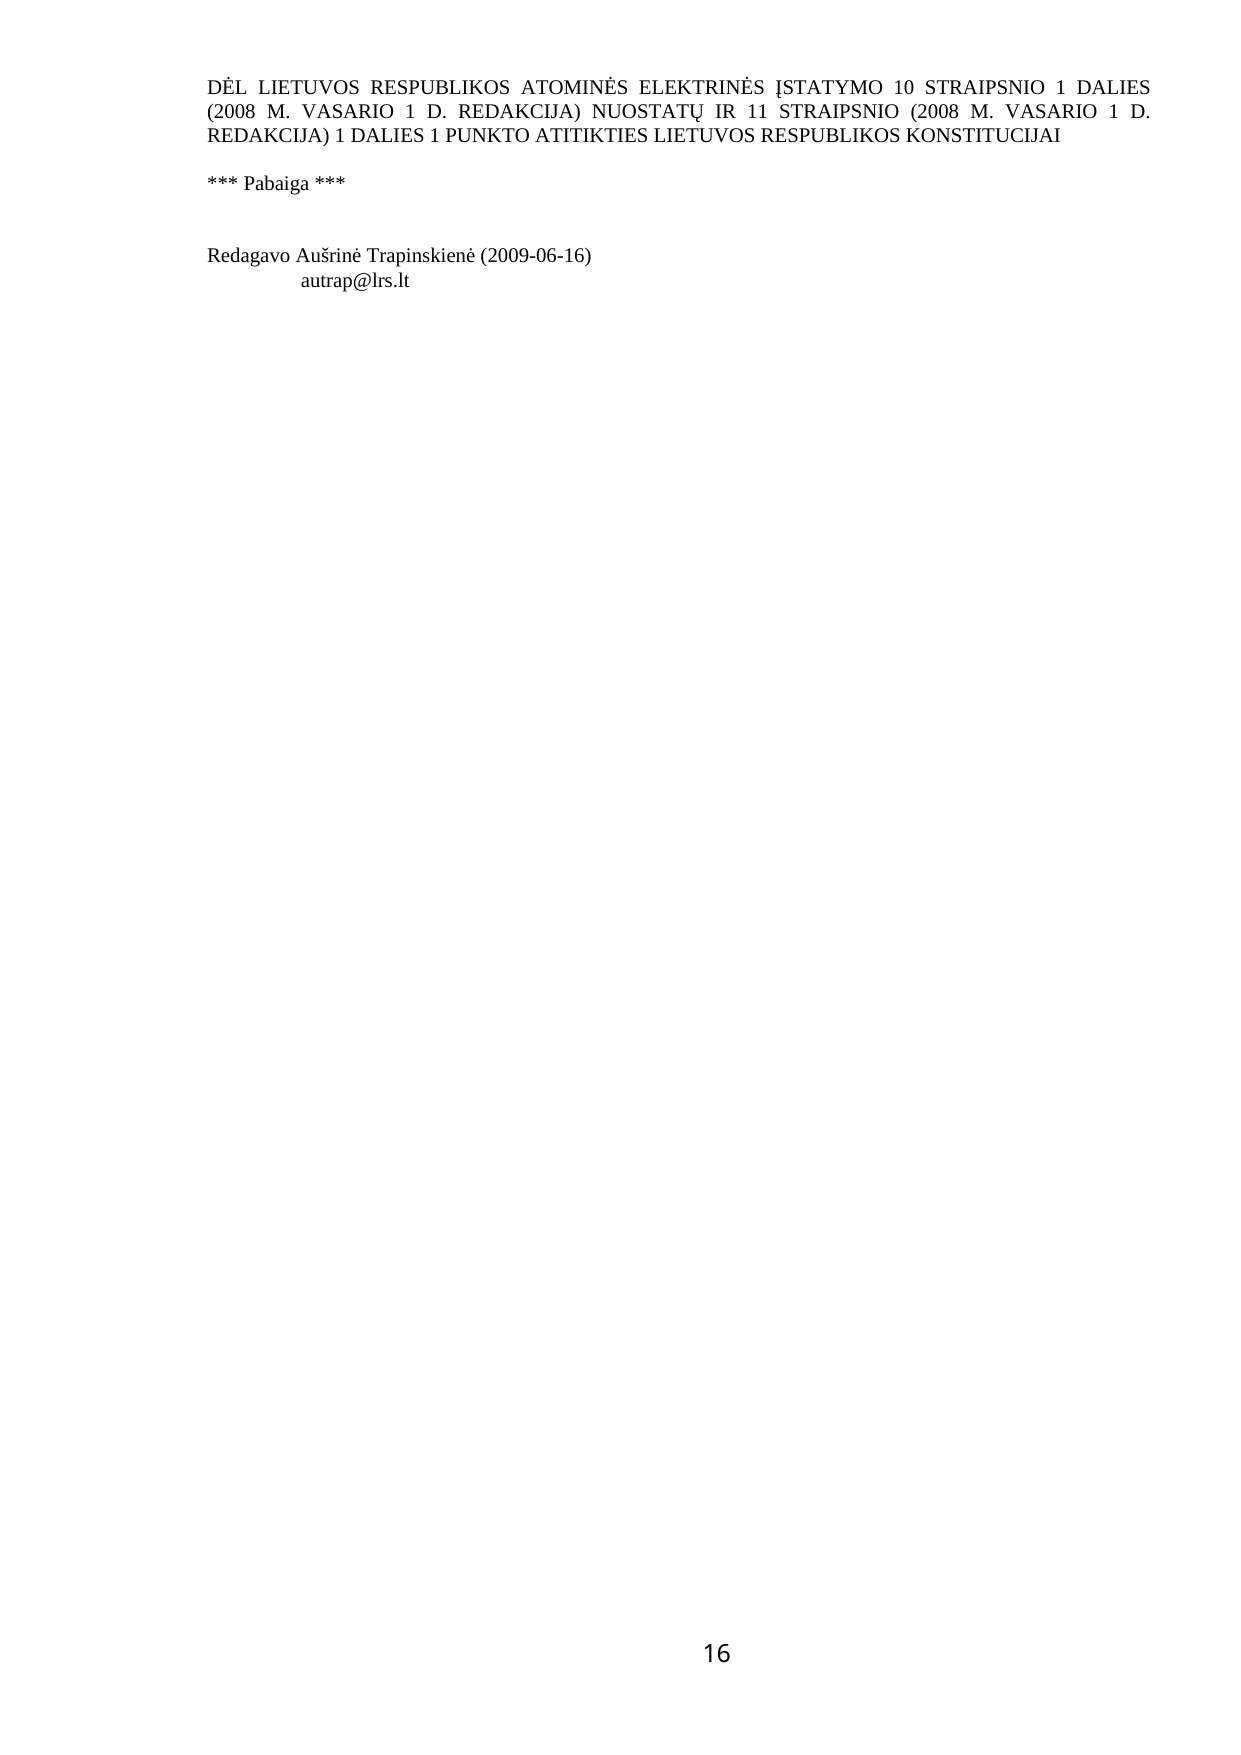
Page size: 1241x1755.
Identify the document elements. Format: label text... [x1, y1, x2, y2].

text DĖL LIETUVOS RESPUBLIKOS ATOMINĖS ELEKTRINĖS ĮSTATYMO 10 STRAIPSNIO 1 DALIES (2008 M. VASARIO 1 D. REDAKCIJA) NUOSTATŲ IR 11 STRAIPSNIO (2008 M. VASARIO 1 D. REDAKCIJA) 1 DALIES 1 PUNKTO ATITIKTIES LIETUVOS RESPUBLIKOS KONSTITUCIJAI [207, 75, 1152, 147]
text Redagavo Aušrinė Trapinskienė (2009-06-16) [207, 243, 1152, 267]
text autrap@lrs.lt [207, 267, 1152, 292]
text *** Pabaiga *** [207, 171, 1152, 195]
